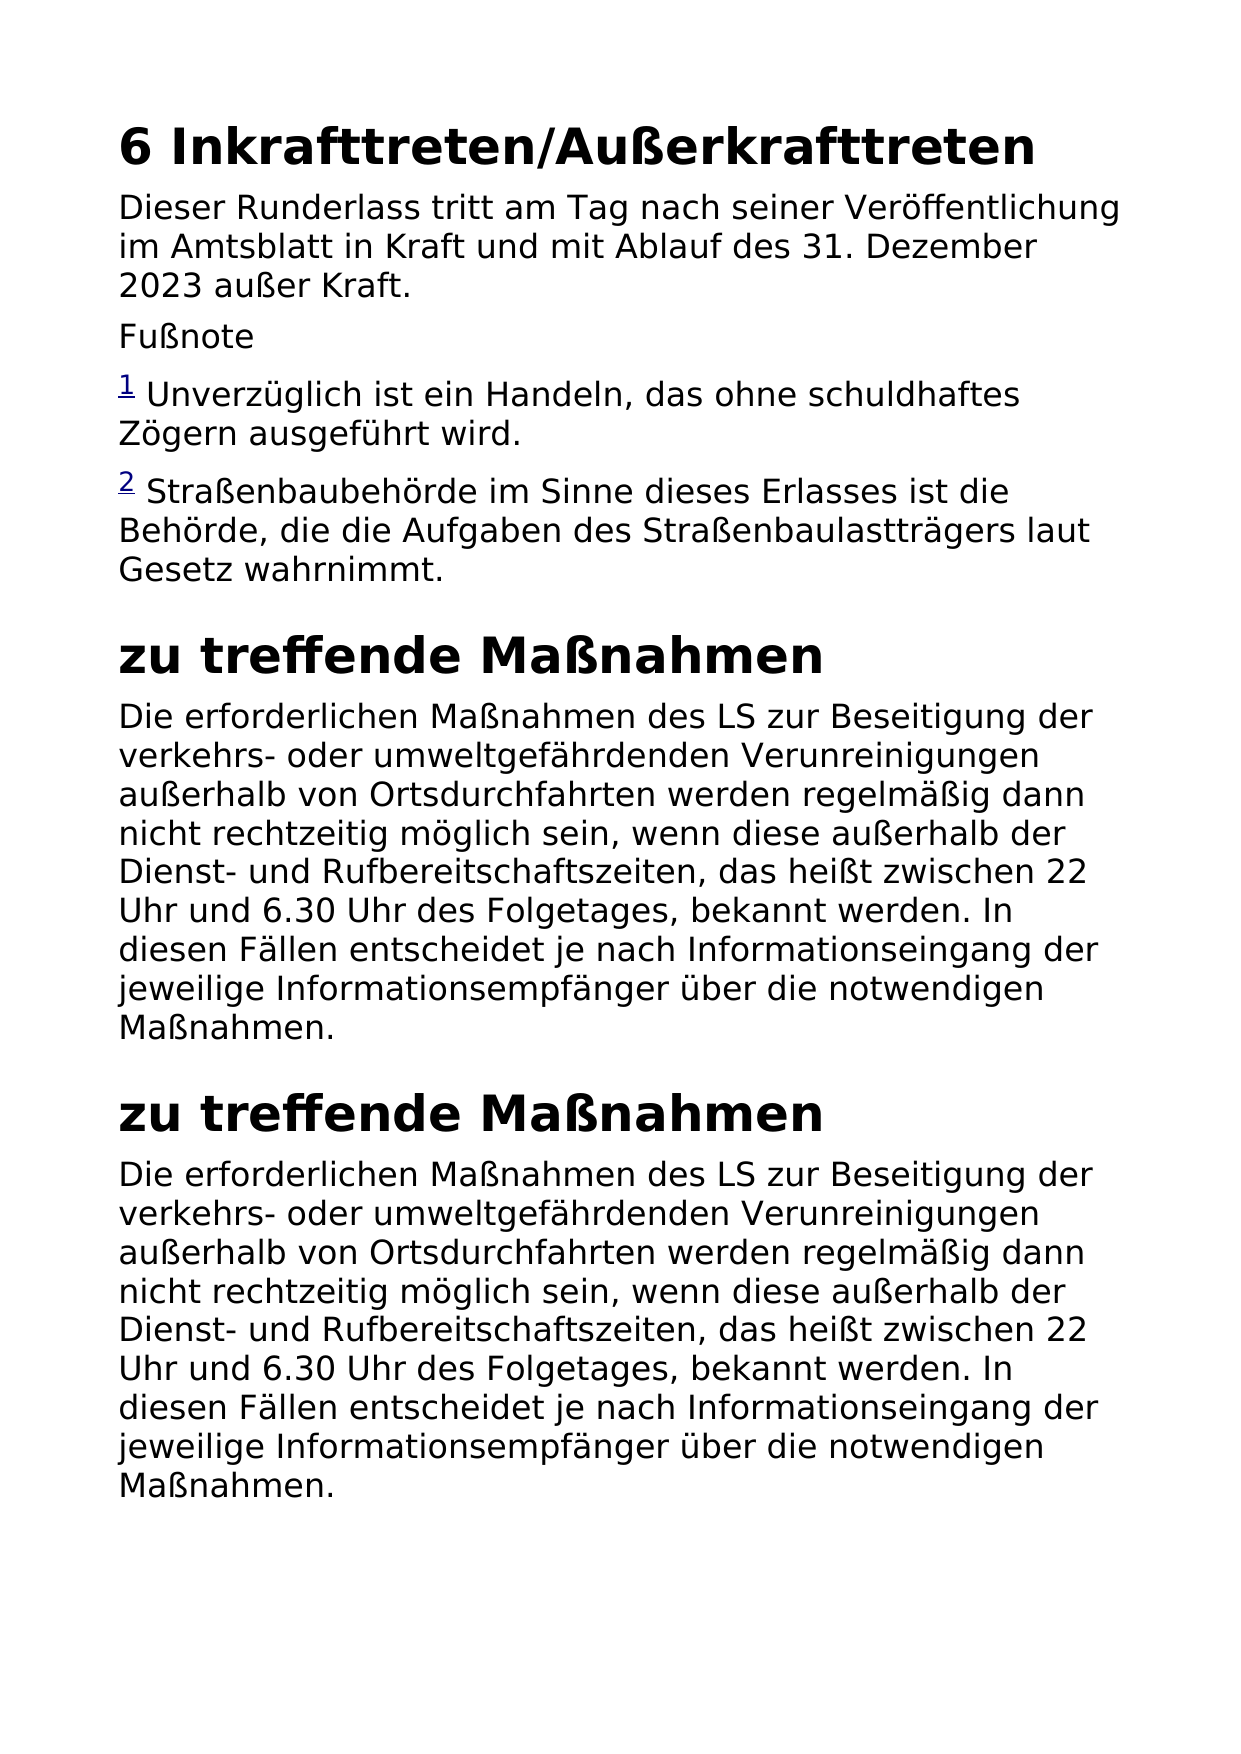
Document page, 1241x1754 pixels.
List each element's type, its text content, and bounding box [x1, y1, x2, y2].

text 2 Straßenbaubehörde im Sinne dieses Erlasses ist die Behörde, die die Aufgaben des Straßenbaulastträgers laut Gesetz wahrnimmt. [118, 466, 1122, 589]
text Dieser Runderlass tritt am Tag nach seiner Veröffentlichung im Amtsblatt in Kraft und mit Ablauf des 31. Dezember 2023 außer Kraft. [118, 189, 1122, 305]
subtitle zu treffende Maßnahmen [118, 627, 1122, 685]
text 1 Unverzüglich ist ein Handeln, das ohne schuldhaftes Zögern ausgeführt wird. [118, 369, 1122, 454]
subtitle zu treffende Maßnahmen [118, 1085, 1122, 1143]
subtitle 6 Inkrafttreten/Außerkrafttreten [118, 118, 1122, 176]
text Fußnote [118, 318, 1122, 357]
text Die erforderlichen Maßnahmen des LS zur Beseitigung der verkehrs- oder umweltgefährdenden Verunreinigungen außerhalb von Ortsdurchfahrten werden regelmäßig dann nicht rechtzeitig möglich sein, wenn diese außerhalb der Dienst- und Rufbereitschaftszeiten, das heißt zwischen 22 Uhr und 6.30 Uhr des Folgetages, bekannt werden. In diesen Fällen entscheidet je nach Informationseingang der jeweilige Informationsempfänger über die notwendigen Maßnahmen. [118, 1156, 1122, 1505]
text Die erforderlichen Maßnahmen des LS zur Beseitigung der verkehrs- oder umweltgefährdenden Verunreinigungen außerhalb von Ortsdurchfahrten werden regelmäßig dann nicht rechtzeitig möglich sein, wenn diese außerhalb der Dienst- und Rufbereitschaftszeiten, das heißt zwischen 22 Uhr und 6.30 Uhr des Folgetages, bekannt werden. In diesen Fällen entscheidet je nach Informationseingang der jeweilige Informationsempfänger über die notwendigen Maßnahmen. [118, 698, 1122, 1047]
